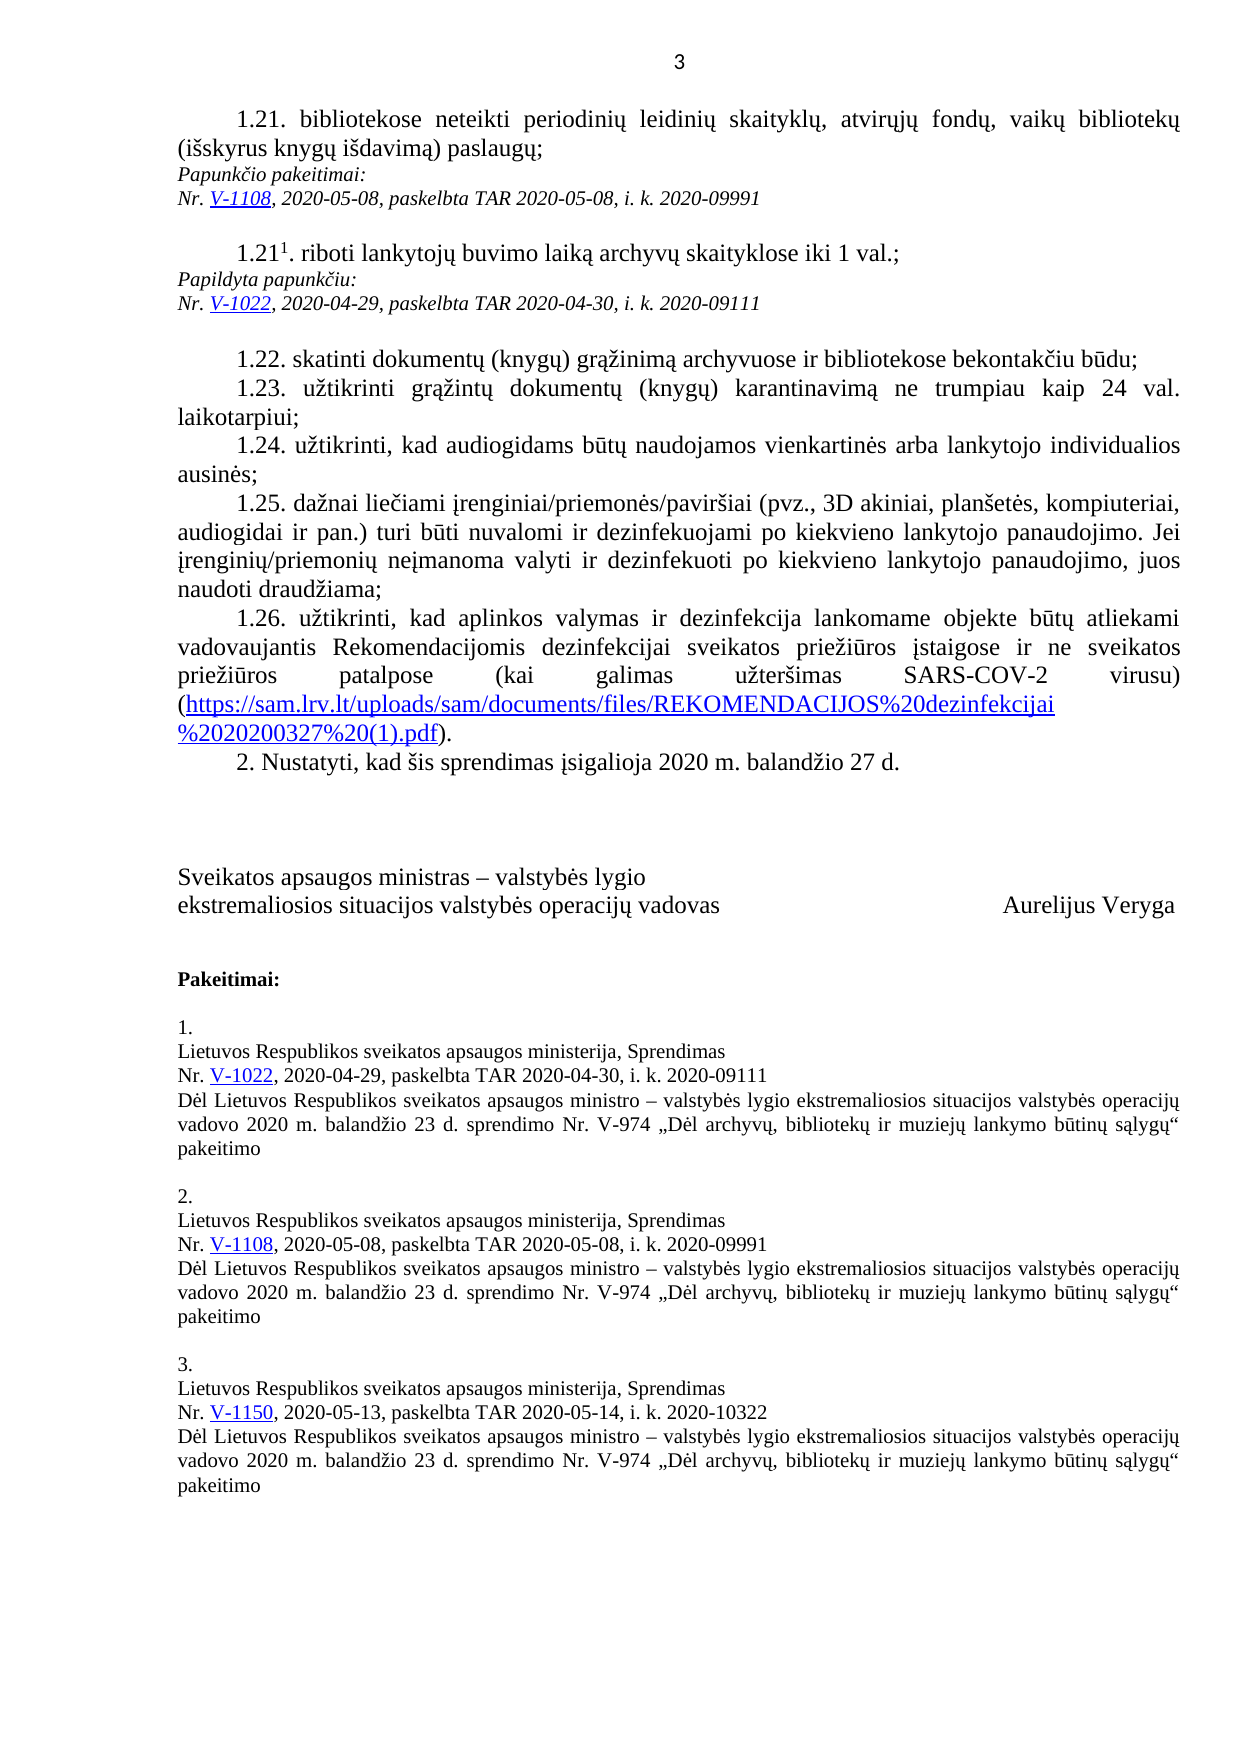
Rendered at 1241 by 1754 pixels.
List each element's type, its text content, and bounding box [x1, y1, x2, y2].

text Dėl Lietuvos Respublikos sveikatos apsaugos ministro – valstybės lygio ekstremaliosios situacijos valstybės operacijų vadovo 2020 m. balandžio 23 d. sprendimo Nr. V-974 „Dėl archyvų, bibliotekų ir muziejų lankymo būtinų sąlygų“ pakeitimo [177, 1087, 1181, 1160]
text Sveikatos apsaugos ministras – valstybės lygio [177, 862, 1181, 890]
text Dėl Lietuvos Respublikos sveikatos apsaugos ministro – valstybės lygio ekstremaliosios situacijos valstybės operacijų vadovo 2020 m. balandžio 23 d. sprendimo Nr. V-974 „Dėl archyvų, bibliotekų ir muziejų lankymo būtinų sąlygų“ pakeitimo [177, 1256, 1181, 1328]
text 1.24. užtikrinti, kad audiogidams būtų naudojamos vienkartinės arba lankytojo individualios ausinės; [177, 430, 1181, 488]
text Pakeitimai: [177, 967, 1181, 991]
text Nr. V-1108, 2020-05-08, paskelbta TAR 2020-05-08, i. k. 2020-09991 [177, 186, 1181, 210]
text 1.211. riboti lankytojų buvimo laiką archyvų skaityklose iki 1 val.; [177, 238, 1181, 267]
text 3. [177, 1352, 1181, 1376]
text Nr. V-1150, 2020-05-13, paskelbta TAR 2020-05-14, i. k. 2020-10322 [177, 1400, 1181, 1424]
text Nr. V-1022, 2020-04-29, paskelbta TAR 2020-04-30, i. k. 2020-09111 [177, 291, 1181, 315]
text Nr. V-1022, 2020-04-29, paskelbta TAR 2020-04-30, i. k. 2020-09111 [177, 1063, 1181, 1087]
text 1.25. dažnai liečiami įrenginiai/priemonės/paviršiai (pvz., 3D akiniai, planšetės, kompiuteriai, audiogidai ir pan.) turi būti nuvalomi ir dezinfekuojami po kiekvieno lankytojo panaudojimo. Jei įrenginių/priemonių neįmanoma valyti ir dezinfekuoti po kiekvieno lankytojo panaudojimo, juos naudoti draudžiama; [177, 488, 1181, 603]
text Papildyta papunkčiu: [177, 267, 1181, 291]
text 1.21. bibliotekose neteikti periodinių leidinių skaityklų, atvirųjų fondų, vaikų bibliotekų (išskyrus knygų išdavimą) paslaugų; [177, 104, 1181, 162]
text ekstremaliosios situacijos valstybės operacijų vadovas Aurelijus Veryga [177, 890, 1181, 919]
text Lietuvos Respublikos sveikatos apsaugos ministerija, Sprendimas [177, 1208, 1181, 1232]
text Dėl Lietuvos Respublikos sveikatos apsaugos ministro – valstybės lygio ekstremaliosios situacijos valstybės operacijų vadovo 2020 m. balandžio 23 d. sprendimo Nr. V-974 „Dėl archyvų, bibliotekų ir muziejų lankymo būtinų sąlygų“ pakeitimo [177, 1424, 1181, 1497]
text 1. [177, 1015, 1181, 1039]
text 1.23. užtikrinti grąžintų dokumentų (knygų) karantinavimą ne trumpiau kaip 24 val. laikotarpiui; [177, 373, 1181, 430]
text Nr. V-1108, 2020-05-08, paskelbta TAR 2020-05-08, i. k. 2020-09991 [177, 1232, 1181, 1256]
text Lietuvos Respublikos sveikatos apsaugos ministerija, Sprendimas [177, 1376, 1181, 1400]
text Lietuvos Respublikos sveikatos apsaugos ministerija, Sprendimas [177, 1039, 1181, 1063]
text 1.26. užtikrinti, kad aplinkos valymas ir dezinfekcija lankomame objekte būtų atliekami vadovaujantis Rekomendacijomis dezinfekcijai sveikatos priežiūros įstaigose ir ne sveikatos priežiūros patalpose (kai galimas užteršimas SARS-COV-2 virusu) (https://sam.lrv.lt/uploads/sam/documents/files/REKOMENDACIJOS%20dezinfekcijai%2020200327%20(1).pdf). [177, 603, 1181, 747]
text 1.22. skatinti dokumentų (knygų) grąžinimą archyvuose ir bibliotekose bekontakčiu būdu; [177, 344, 1181, 373]
text 2. [177, 1184, 1181, 1208]
text Papunkčio pakeitimai: [177, 162, 1181, 186]
text 2. Nustatyti, kad šis sprendimas įsigalioja 2020 m. balandžio 27 d. [177, 747, 1181, 775]
